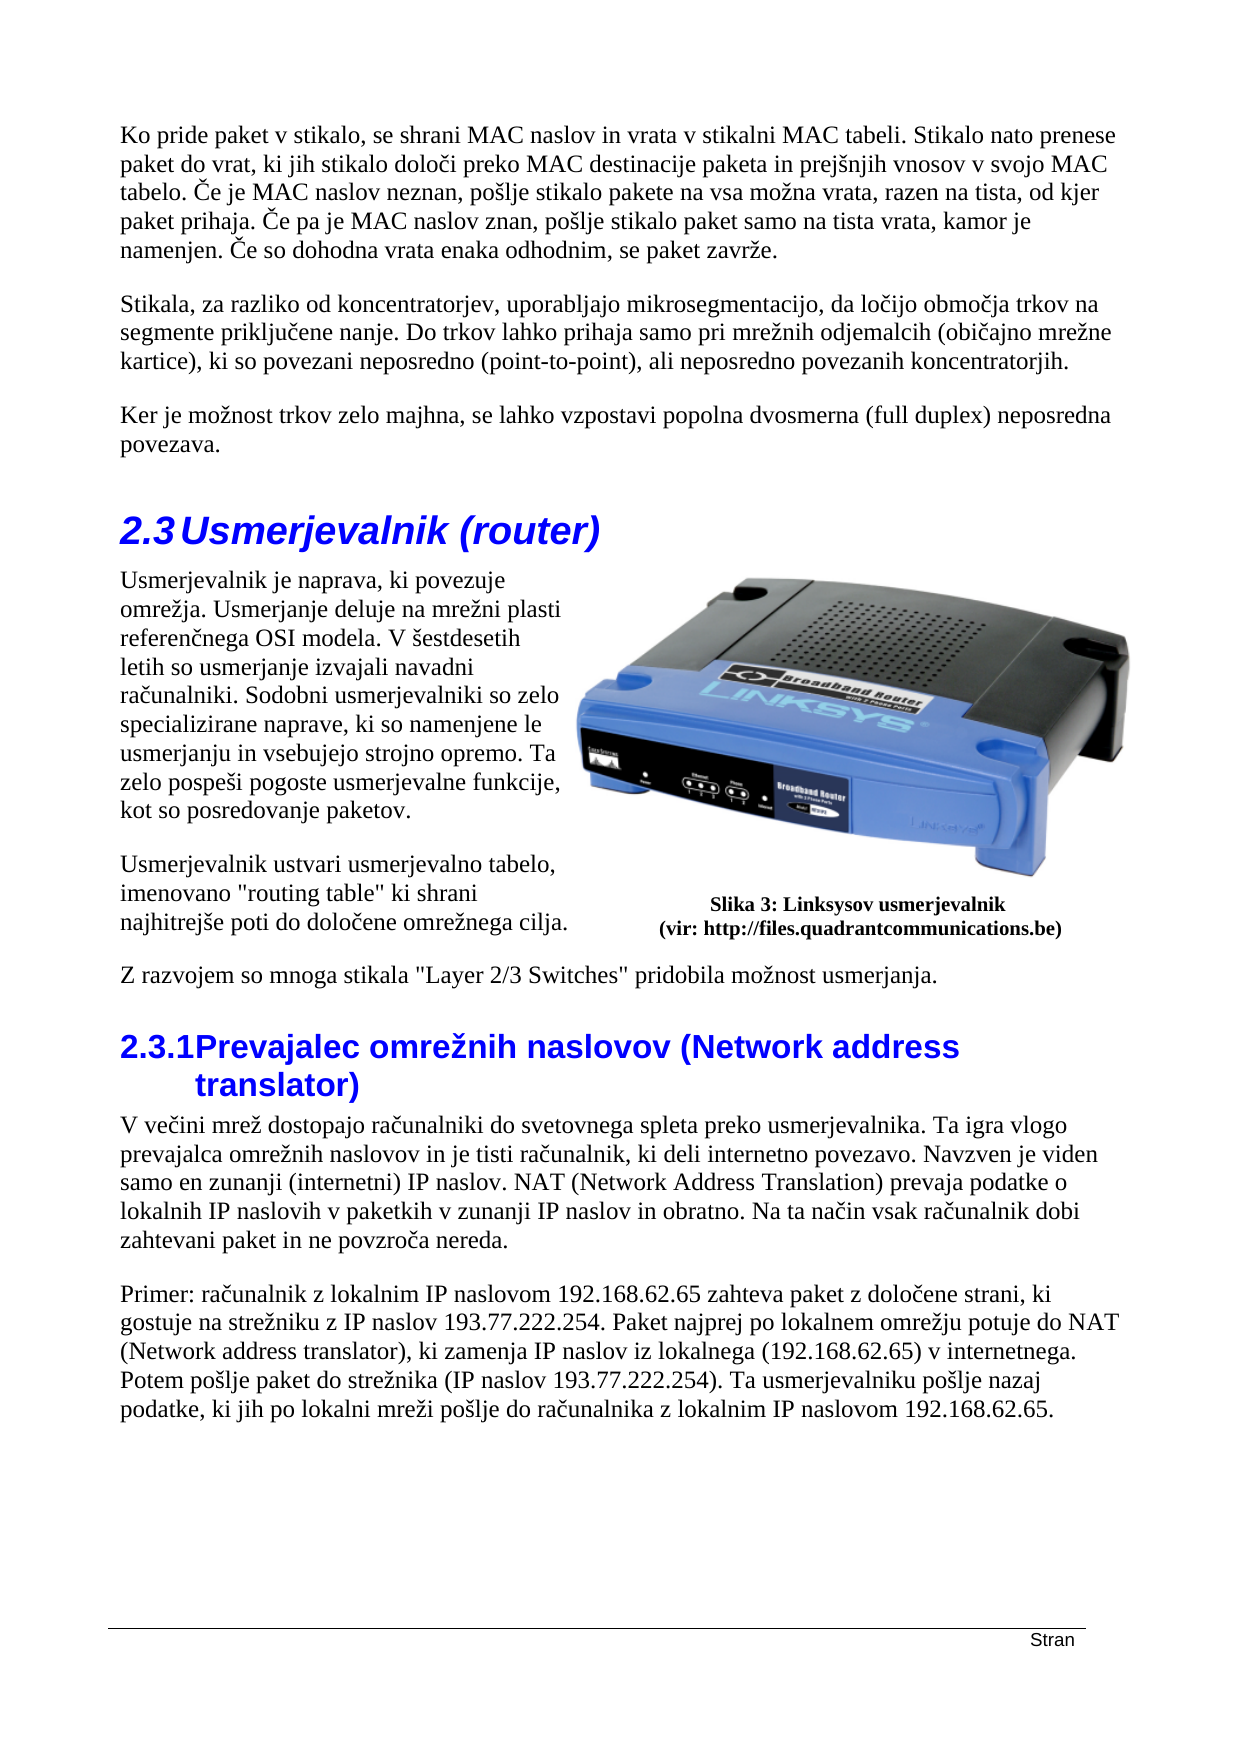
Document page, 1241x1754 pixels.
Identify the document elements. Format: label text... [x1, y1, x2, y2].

text Ker je možnost trkov zelo majhna, se lahko vzpostavi popolna dvosmerna (full duplex) neposredna povezava. [120, 400, 1120, 457]
subtitle Usmerjevalnik (router) [120, 507, 1120, 553]
text Usmerjevalnik ustvari usmerjevalno tabelo, imenovano "routing table" ki shrani najhitrejše poti do določene omrežnega cilja. [120, 849, 1120, 936]
text Primer: računalnik z lokalnim IP naslovom 192.168.62.65 zahteva paket z določene strani, ki gostuje na strežniku z IP naslov 193.77.222.254. Paket najprej po lokalnem omrežju potuje do NAT (Network address translator), ki zamenja IP naslov iz lokalnega (192.168.62.65) v internetnega. Potem pošlje paket do strežnika (IP naslov 193.77.222.254). Ta usmerjevalniku pošlje nazaj podatke, ki jih po lokalni mreži pošlje do računalnika z lokalnim IP naslovom 192.168.62.65. [120, 1279, 1120, 1422]
text Z razvojem so mnoga stikala "Layer 2/3 Switches" pridobila možnost usmerjanja. [120, 961, 1120, 989]
text Ko pride paket v stikalo, se shrani MAC naslov in vrata v stikalni MAC tabeli. Stikalo nato prenese paket do vrat, ki jih stikalo določi preko MAC destinacije paketa in prejšnjih vnosov v svojo MAC tabelo. Če je MAC naslov neznan, pošlje stikalo pakete na vsa možna vrata, razen na tista, od kjer paket prihaja. Če pa je MAC naslov znan, pošlje stikalo paket samo na tista vrata, kamor je namenjen. Če so dohodna vrata enaka odhodnim, se paket zavrže. [120, 120, 1120, 264]
text Usmerjevalnik je naprava, ki povezuje omrežja. Usmerjanje deluje na mrežni plasti referenčnega OSI modela. V šestdesetih letih so usmerjanje izvajali navadni računalniki. Sodobni usmerjevalniki so zelo specializirane naprave, ki so namenjene le usmerjanju in vsebujejo strojno opremo. Ta zelo pospeši pogoste usmerjevalne funkcije, kot so posredovanje paketov. [120, 566, 1120, 824]
text Slika 3: Linksysov usmerjevalnik (vir: http://files.quadrantcommunications.be) [645, 892, 1076, 940]
subtitle Prevajalec omrežnih naslovov (Network address translator) [120, 1027, 1120, 1104]
text Stikala, za razliko od koncentratorjev, uporabljajo mikrosegmentacijo, da ločijo območja trkov na segmente priključene nanje. Do trkov lahko prihaja samo pri mrežnih odjemalcih (običajno mrežne kartice), ki so povezani neposredno (point-to-point), ali neposredno povezanih koncentratorjih. [120, 289, 1120, 375]
text V večini mrež dostopajo računalniki do svetovnega spleta preko usmerjevalnika. Ta igra vlogo prevajalca omrežnih naslovov in je tisti računalnik, ki deli internetno povezavo. Navzven je viden samo en zunanji (internetni) IP naslov. NAT (Network Address Translation) prevaja podatke o lokalnih IP naslovih v paketkih v zunanji IP naslov in obratno. Na ta način vsak računalnik dobi zahtevani paket in ne povzroča nereda. [120, 1110, 1120, 1254]
picture [569, 572, 1133, 882]
